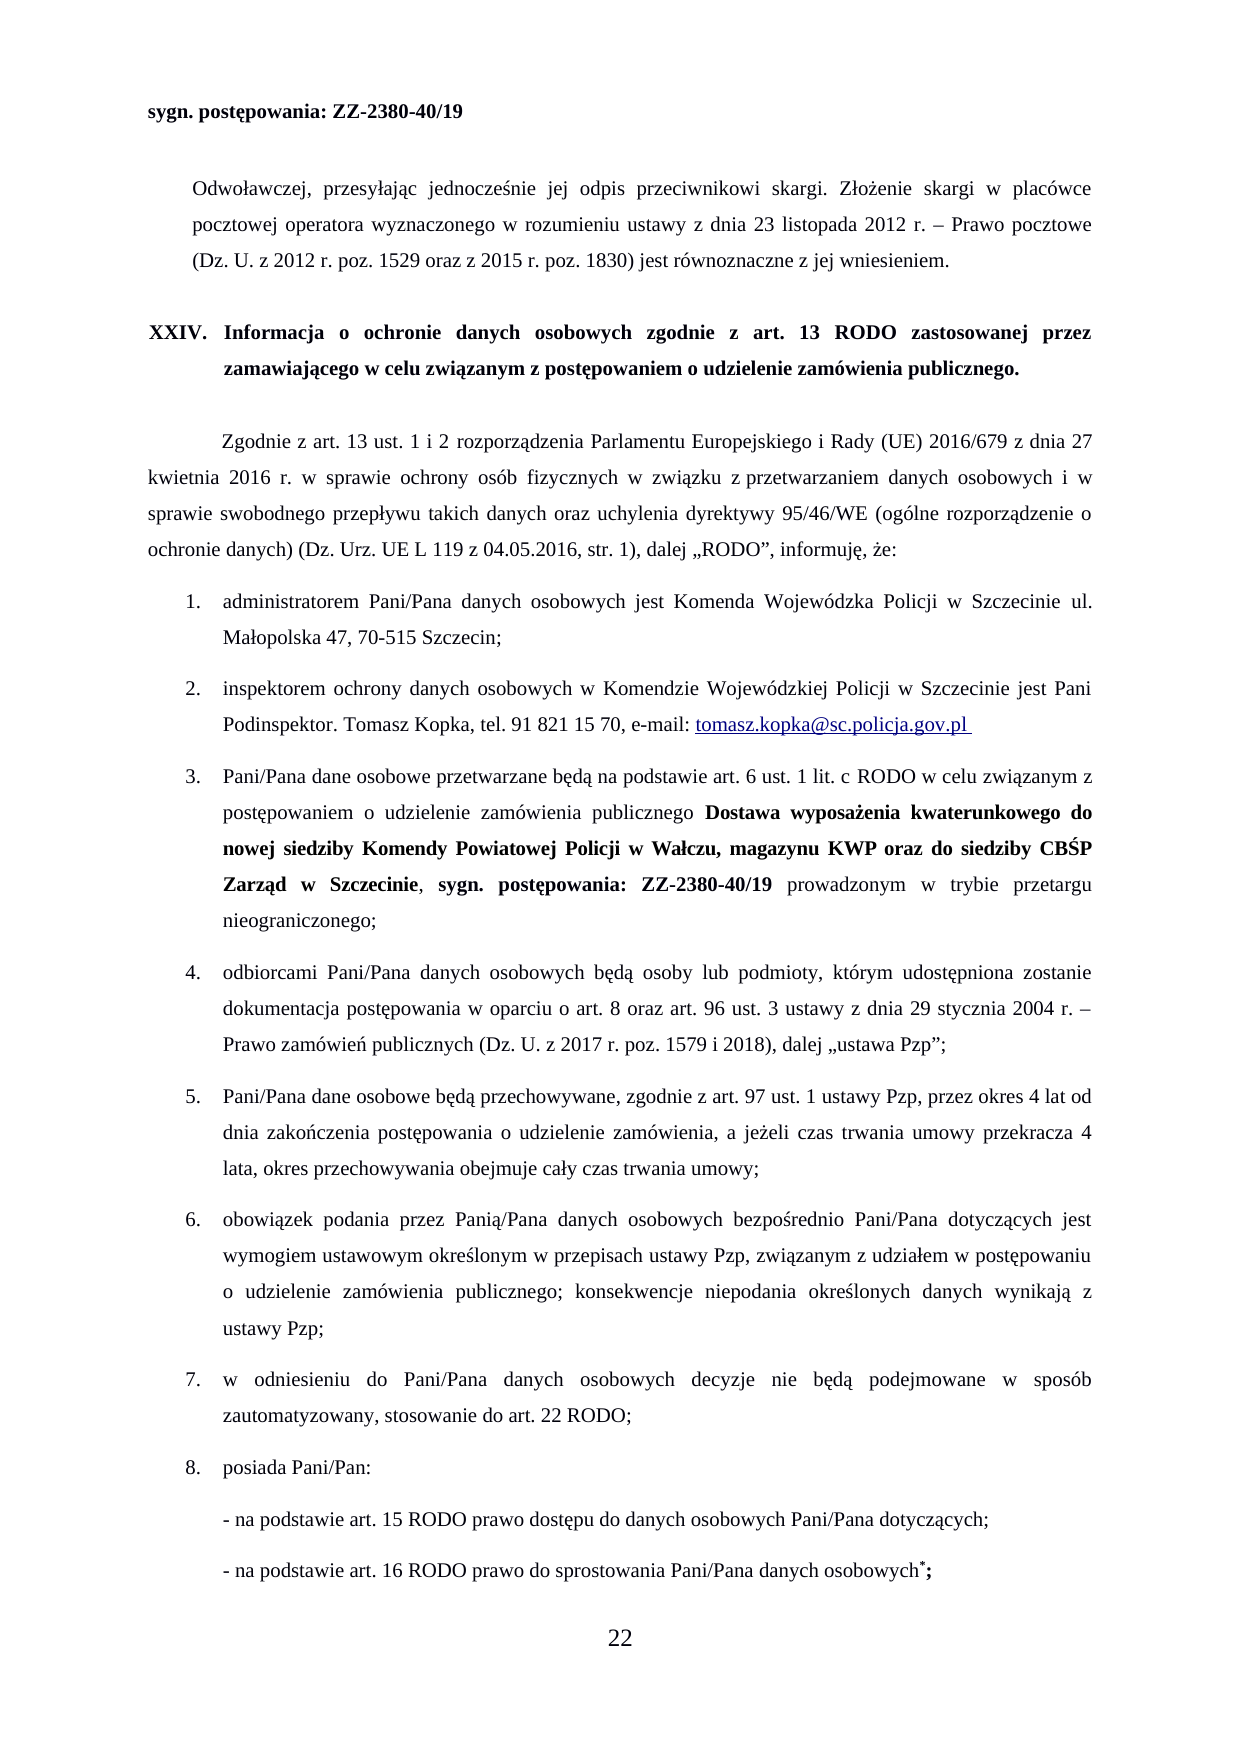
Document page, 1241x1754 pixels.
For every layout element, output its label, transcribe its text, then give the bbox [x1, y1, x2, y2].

list Pani/Pana dane osobowe przetwarzane będą na podstawie art. 6 ust. 1 lit. c RODO w celu związanym z postępowaniem o udzielenie zamówienia publicznego Dostawa wyposażenia kwaterunkowego do nowej siedziby Komendy Powiatowej Policji w Wałczu, magazynu KWP oraz do siedziby CBŚP Zarząd w Szczecinie, sygn. postępowania: ZZ-2380-40/19 prowadzonym w trybie przetargu nieograniczonego; [185, 764, 1093, 932]
list posiada Pani/Pan: [185, 1455, 1093, 1479]
list inspektorem ochrony danych osobowych w Komendzie Wojewódzkiej Policji w Szczecinie jest Pani Podinspektor. Tomasz Kopka, tel. 91 821 15 70, e-mail: tomasz.kopka@sc.policja.gov.pl [185, 676, 1093, 736]
text Zgodnie z art. 13 ust. 1 i 2 rozporządzenia Parlamentu Europejskiego i Rady (UE) 2016/679 z dnia 27 kwietnia 2016 r. w sprawie ochrony osób fizycznych w związku z przetwarzaniem danych osobowych i w sprawie swobodnego przepływu takich danych oraz uchylenia dyrektywy 95/46/WE (ogólne rozporządzenie o ochronie danych) (Dz. Urz. UE L 119 z 04.05.2016, str. 1), dalej „RODO”, informuję, że: [148, 428, 1093, 561]
list w odniesieniu do Pani/Pana danych osobowych decyzje nie będą podejmowane w sposób zautomatyzowany, stosowanie do art. 22 RODO; [185, 1367, 1093, 1427]
text - na podstawie art. 16 RODO prawo do sprostowania Pani/Pana danych osobowych*; [223, 1558, 1093, 1582]
list Odwoławczej, przesyłając jednocześnie jej odpis przeciwnikowi skargi. Złożenie skargi w placówce pocztowej operatora wyznaczonego w rozumieniu ustawy z dnia 23 listopada 2012 r. – Prawo pocztowe (Dz. U. z 2012 r. poz. 1529 oraz z 2015 r. poz. 1830) jest równoznaczne z jej wniesieniem. [154, 175, 1093, 272]
list obowiązek podania przez Panią/Pana danych osobowych bezpośrednio Pani/Pana dotyczących jest wymogiem ustawowym określonym w przepisach ustawy Pzp, związanym z udziałem w postępowaniu o udzielenie zamówienia publicznego; konsekwencje niepodania określonych danych wynikają z ustawy Pzp; [185, 1207, 1093, 1339]
list odbiorcami Pani/Pana danych osobowych będą osoby lub podmioty, którym udostępniona zostanie dokumentacja postępowania w oparciu o art. 8 oraz art. 96 ust. 3 ustawy z dnia 29 stycznia 2004 r. – Prawo zamówień publicznych (Dz. U. z 2017 r. poz. 1579 i 2018), dalej „ustawa Pzp”; [185, 960, 1093, 1056]
list Pani/Pana dane osobowe będą przechowywane, zgodnie z art. 97 ust. 1 ustawy Pzp, przez okres 4 lat od dnia zakończenia postępowania o udzielenie zamówienia, a jeżeli czas trwania umowy przekracza 4 lata, okres przechowywania obejmuje cały czas trwania umowy; [185, 1084, 1093, 1180]
list administratorem Pani/Pana danych osobowych jest Komenda Wojewódzka Policji w Szczecinie ul. Małopolska 47, 70-515 Szczecin; [185, 589, 1093, 649]
list Informacja o ochronie danych osobowych zgodnie z art. 13 RODO zastosowanej przez zamawiającego w celu związanym z postępowaniem o udzielenie zamówienia publicznego. [149, 319, 1093, 380]
text - na podstawie art. 15 RODO prawo dostępu do danych osobowych Pani/Pana dotyczących; [223, 1507, 1093, 1531]
